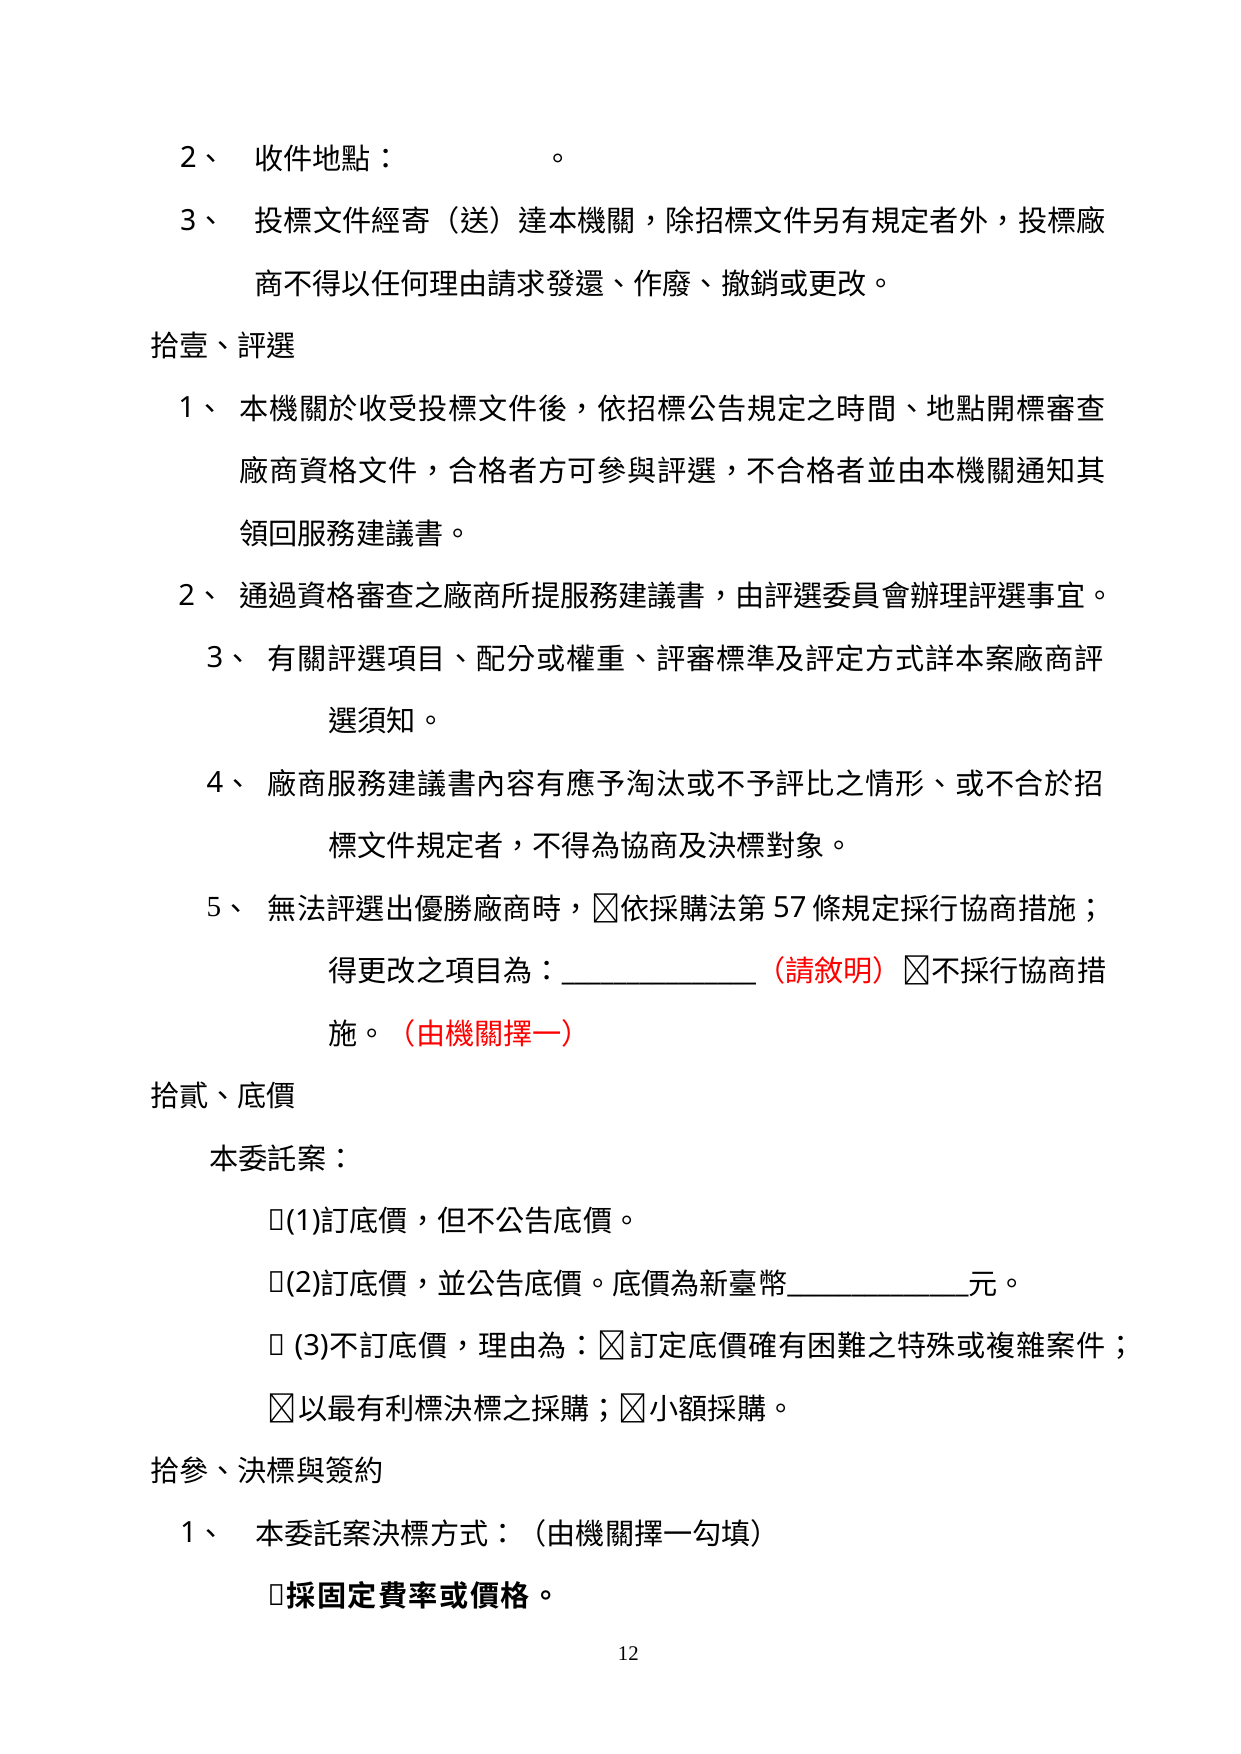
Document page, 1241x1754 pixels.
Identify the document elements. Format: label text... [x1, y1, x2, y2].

list 有關評選項目、配分或權重、評審標準及評定方式詳本案廠商評選須知。 [206, 615, 1106, 740]
text 採固定費率或價格。 [267, 1552, 1106, 1615]
text 拾壹、評選 [150, 302, 1106, 365]
text 本委託案： [209, 1115, 1106, 1177]
text (1)訂底價，但不公告底價。 [267, 1177, 1106, 1240]
text  (3)不訂底價，理由為：訂定底價確有困難之特殊或複雜案件；以最有利標決標之採購；小額採購。 [267, 1302, 1106, 1427]
text (2)訂底價，並公告底價。底價為新臺幣______________元。 [267, 1240, 1106, 1302]
list 收件地點： 。 [179, 115, 1106, 177]
list 無法評選出優勝廠商時，依採購法第57條規定採行協商措施；得更改之項目為：_______________（請敘明）不採行協商措施。（由機關擇一） [206, 865, 1106, 1052]
text 拾參、決標與簽約 [150, 1427, 1106, 1490]
list 本機關於收受投標文件後，依招標公告規定之時間、地點開標審查廠商資格文件，合格者方可參與評選，不合格者並由本機關通知其領回服務建議書。 [178, 365, 1106, 552]
text 拾貳、底價 [150, 1052, 1106, 1115]
list 通過資格審查之廠商所提服務建議書，由評選委員會辦理評選事宜。 [178, 552, 1106, 615]
list 本委託案決標方式：（由機關擇一勾填） [180, 1490, 1106, 1552]
list 廠商服務建議書內容有應予淘汰或不予評比之情形、或不合於招標文件規定者，不得為協商及決標對象。 [206, 740, 1106, 865]
list 投標文件經寄（送）達本機關，除招標文件另有規定者外，投標廠商不得以任何理由請求發還、作廢、撤銷或更改。 [179, 177, 1106, 302]
